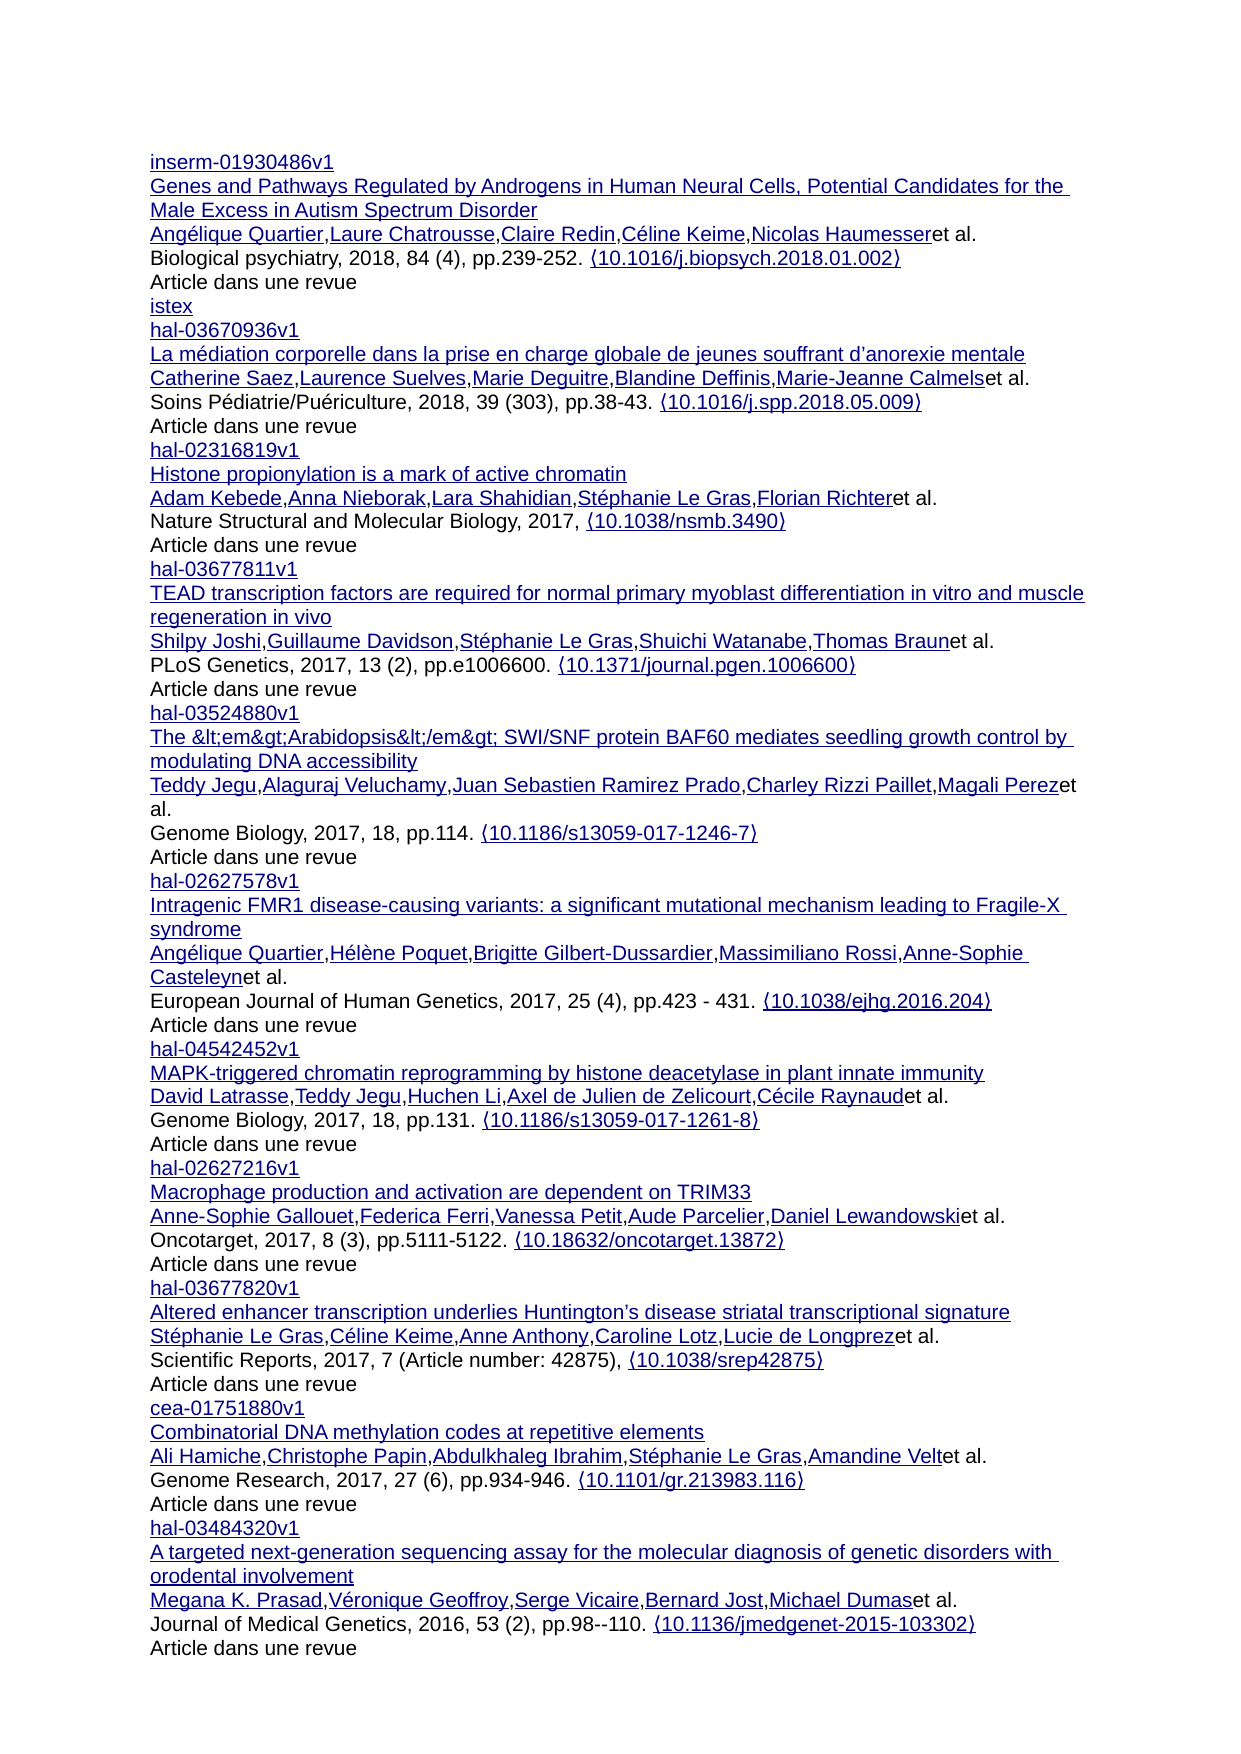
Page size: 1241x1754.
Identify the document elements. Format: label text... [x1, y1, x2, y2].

table_cell Combinatorial DNA methylation codes at repetitive elements Ali Hamiche,Christophe Papin,Abdulkhaleg Ibrahim,Stéphanie Le Gras,Amandine Veltet al. Genome Research, 2017, 27 (6), pp.934-946. ⟨10.1101/gr.213983.116⟩ Article dans une revue hal-03484320v1 [150, 1420, 1090, 1539]
table_cell Intragenic FMR1 disease-causing variants: a significant mutational mechanism leading to Fragile-X syndrome Angélique Quartier,Hélène Poquet,Brigitte Gilbert-Dussardier,Massimiliano Rossi,Anne-Sophie Casteleynet al. European Journal of Human Genetics, 2017, 25 (4), pp.423 - 431. ⟨10.1038/ejhg.2016.204⟩ Article dans une revue hal-04542452v1 [150, 893, 1090, 1060]
table_cell TEAD transcription factors are required for normal primary myoblast differentiation in vitro and muscle regeneration in vivo Shilpy Joshi,Guillaume Davidson,Stéphanie Le Gras,Shuichi Watanabe,Thomas Braunet al. PLoS Genetics, 2017, 13 (2), pp.e1006600. ⟨10.1371/journal.pgen.1006600⟩ Article dans une revue hal-03524880v1 [150, 581, 1090, 725]
table_cell MAPK-triggered chromatin reprogramming by histone deacetylase in plant innate immunity David Latrasse,Teddy Jegu,Huchen Li,Axel de Julien de Zelicourt,Cécile Raynaudet al. Genome Biology, 2017, 18, pp.131. ⟨10.1186/s13059-017-1261-8⟩ Article dans une revue hal-02627216v1 [150, 1060, 1090, 1180]
table_cell inserm-01930486v1 [150, 150, 1090, 174]
table_cell Genes and Pathways Regulated by Androgens in Human Neural Cells, Potential Candidates for the Male Excess in Autism Spectrum Disorder Angélique Quartier,Laure Chatrousse,Claire Redin,Céline Keime,Nicolas Haumesseret al. Biological psychiatry, 2018, 84 (4), pp.239-252. ⟨10.1016/j.biopsych.2018.01.002⟩ Article dans une revue istex hal-03670936v1 [150, 174, 1090, 342]
table_cell Altered enhancer transcription underlies Huntington’s disease striatal transcriptional signature Stéphanie Le Gras,Céline Keime,Anne Anthony,Caroline Lotz,Lucie de Longprezet al. Scientific Reports, 2017, 7 (Article number: 42875), ⟨10.1038/srep42875⟩ Article dans une revue cea-01751880v1 [150, 1300, 1090, 1420]
table_cell La médiation corporelle dans la prise en charge globale de jeunes souffrant d’anorexie mentale Catherine Saez,Laurence Suelves,Marie Deguitre,Blandine Deffinis,Marie-Jeanne Calmelset al. Soins Pédiatrie/Puériculture, 2018, 39 (303), pp.38-43. ⟨10.1016/j.spp.2018.05.009⟩ Article dans une revue hal-02316819v1 [150, 342, 1090, 461]
table_cell Macrophage production and activation are dependent on TRIM33 Anne-Sophie Gallouet,Federica Ferri,Vanessa Petit,Aude Parcelier,Daniel Lewandowskiet al. Oncotarget, 2017, 8 (3), pp.5111-5122. ⟨10.18632/oncotarget.13872⟩ Article dans une revue hal-03677820v1 [150, 1180, 1090, 1300]
table_cell Histone propionylation is a mark of active chromatin Adam Kebede,Anna Nieborak,Lara Shahidian,Stéphanie Le Gras,Florian Richteret al. Nature Structural and Molecular Biology, 2017, ⟨10.1038/nsmb.3490⟩ Article dans une revue hal-03677811v1 [150, 461, 1090, 581]
table_cell The &lt;em&gt;Arabidopsis&lt;/em&gt; SWI/SNF protein BAF60 mediates seedling growth control by modulating DNA accessibility Teddy Jegu,Alaguraj Veluchamy,Juan Sebastien Ramirez Prado,Charley Rizzi Paillet,Magali Perezet al. Genome Biology, 2017, 18, pp.114. ⟨10.1186/s13059-017-1246-7⟩ Article dans une revue hal-02627578v1 [150, 725, 1090, 893]
table_cell A targeted next-generation sequencing assay for the molecular diagnosis of genetic disorders with orodental involvement Megana K. Prasad,Véronique Geoffroy,Serge Vicaire,Bernard Jost,Michael Dumaset al. Journal of Medical Genetics, 2016, 53 (2), pp.98--110. ⟨10.1136/jmedgenet-2015-103302⟩ Article dans une revue [150, 1540, 1090, 1659]
